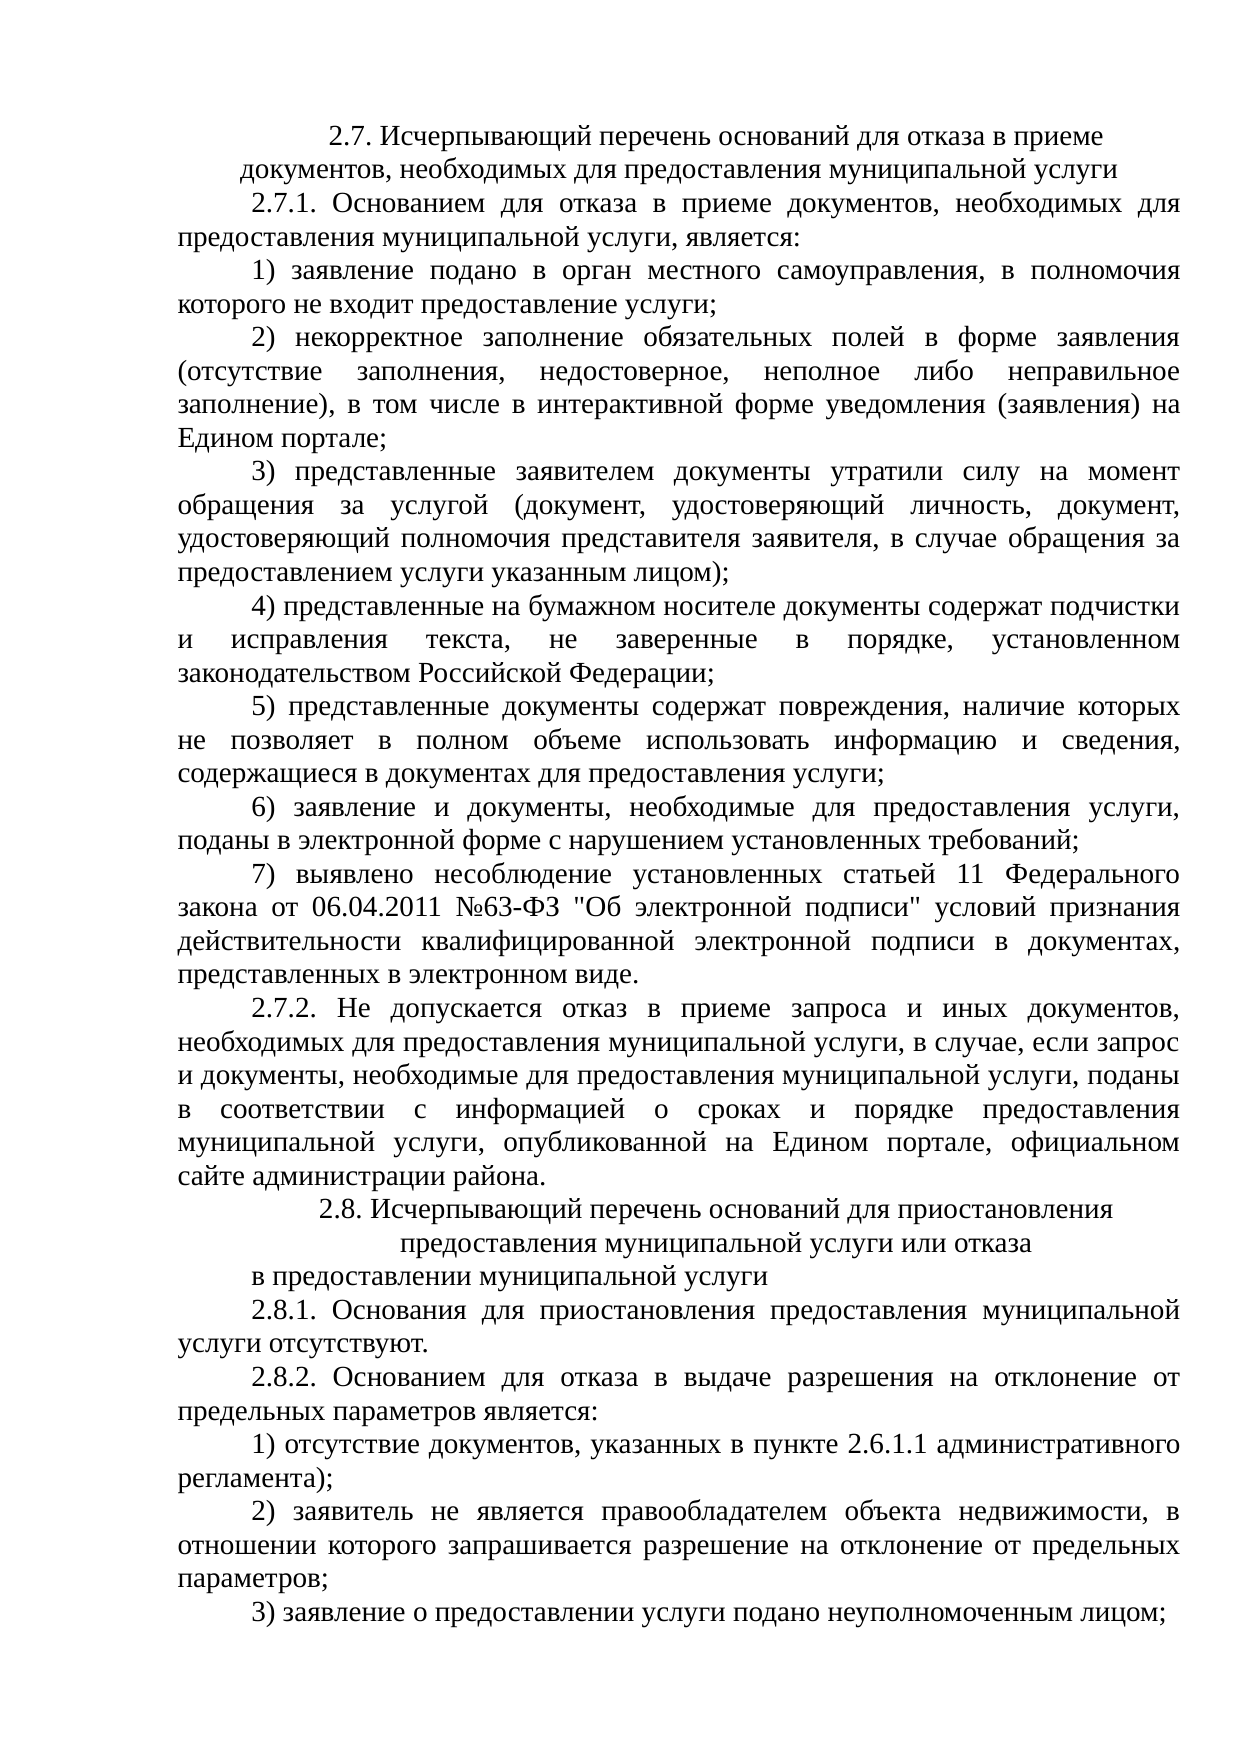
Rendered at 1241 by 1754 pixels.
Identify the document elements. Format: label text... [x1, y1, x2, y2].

text 3) заявление о предоставлении услуги подано неуполномоченным лицом; [177, 1594, 1181, 1627]
text 5) представленные документы содержат повреждения, наличие которых не позволяет в полном объеме использовать информацию и сведения, содержащиеся в документах для предоставления услуги; [177, 688, 1181, 789]
text 4) представленные на бумажном носителе документы содержат подчистки и исправления текста, не заверенные в порядке, установленном законодательством Российской Федерации; [177, 588, 1181, 688]
text 3) представленные заявителем документы утратили силу на момент обращения за услугой (документ, удостоверяющий личность, документ, удостоверяющий полномочия представителя заявителя, в случае обращения за предоставлением услуги указанным лицом); [177, 453, 1181, 588]
text 2.7.1. Основанием для отказа в приеме документов, необходимых для предоставления муниципальной услуги, является: [177, 185, 1181, 252]
text 6) заявление и документы, необходимые для предоставления услуги, поданы в электронной форме с нарушением установленных требований; [177, 789, 1181, 856]
text предоставления муниципальной услуги или отказа [177, 1225, 1181, 1258]
text 2.7. Исчерпывающий перечень оснований для отказа в приеме документов, необходимых для предоставления муниципальной услуги [177, 118, 1181, 185]
text 1) отсутствие документов, указанных в пункте 2.6.1.1 административного регламента); [177, 1426, 1181, 1493]
text 2) заявитель не является правообладателем объекта недвижимости, в отношении которого запрашивается разрешение на отклонение от предельных параметров; [177, 1493, 1181, 1594]
text 2.8. Исчерпывающий перечень оснований для приостановления [177, 1191, 1181, 1225]
text 2.8.1. Основания для приостановления предоставления муниципальной услуги отсутствуют. [177, 1292, 1181, 1359]
text 7) выявлено несоблюдение установленных статьей 11 Федерального закона от 06.04.2011 №63-ФЗ "Об электронной подписи" условий признания действительности квалифицированной электронной подписи в документах, представленных в электронном виде. [177, 856, 1181, 990]
text 2.8.2. Основанием для отказа в выдаче разрешения на отклонение от предельных параметров является: [177, 1359, 1181, 1426]
text 1) заявление подано в орган местного самоуправления, в полномочия которого не входит предоставление услуги; [177, 252, 1181, 319]
text 2) некорректное заполнение обязательных полей в форме заявления (отсутствие заполнения, недостоверное, неполное либо неправильное заполнение), в том числе в интерактивной форме уведомления (заявления) на Едином портале; [177, 319, 1181, 453]
text 2.7.2. Не допускается отказ в приеме запроса и иных документов, необходимых для предоставления муниципальной услуги, в случае, если запрос и документы, необходимые для предоставления муниципальной услуги, поданы в соответствии с информацией о сроках и порядке предоставления муниципальной услуги, опубликованной на Едином портале, официальном сайте администрации района. [177, 990, 1181, 1191]
text в предоставлении муниципальной услуги [177, 1258, 1181, 1292]
